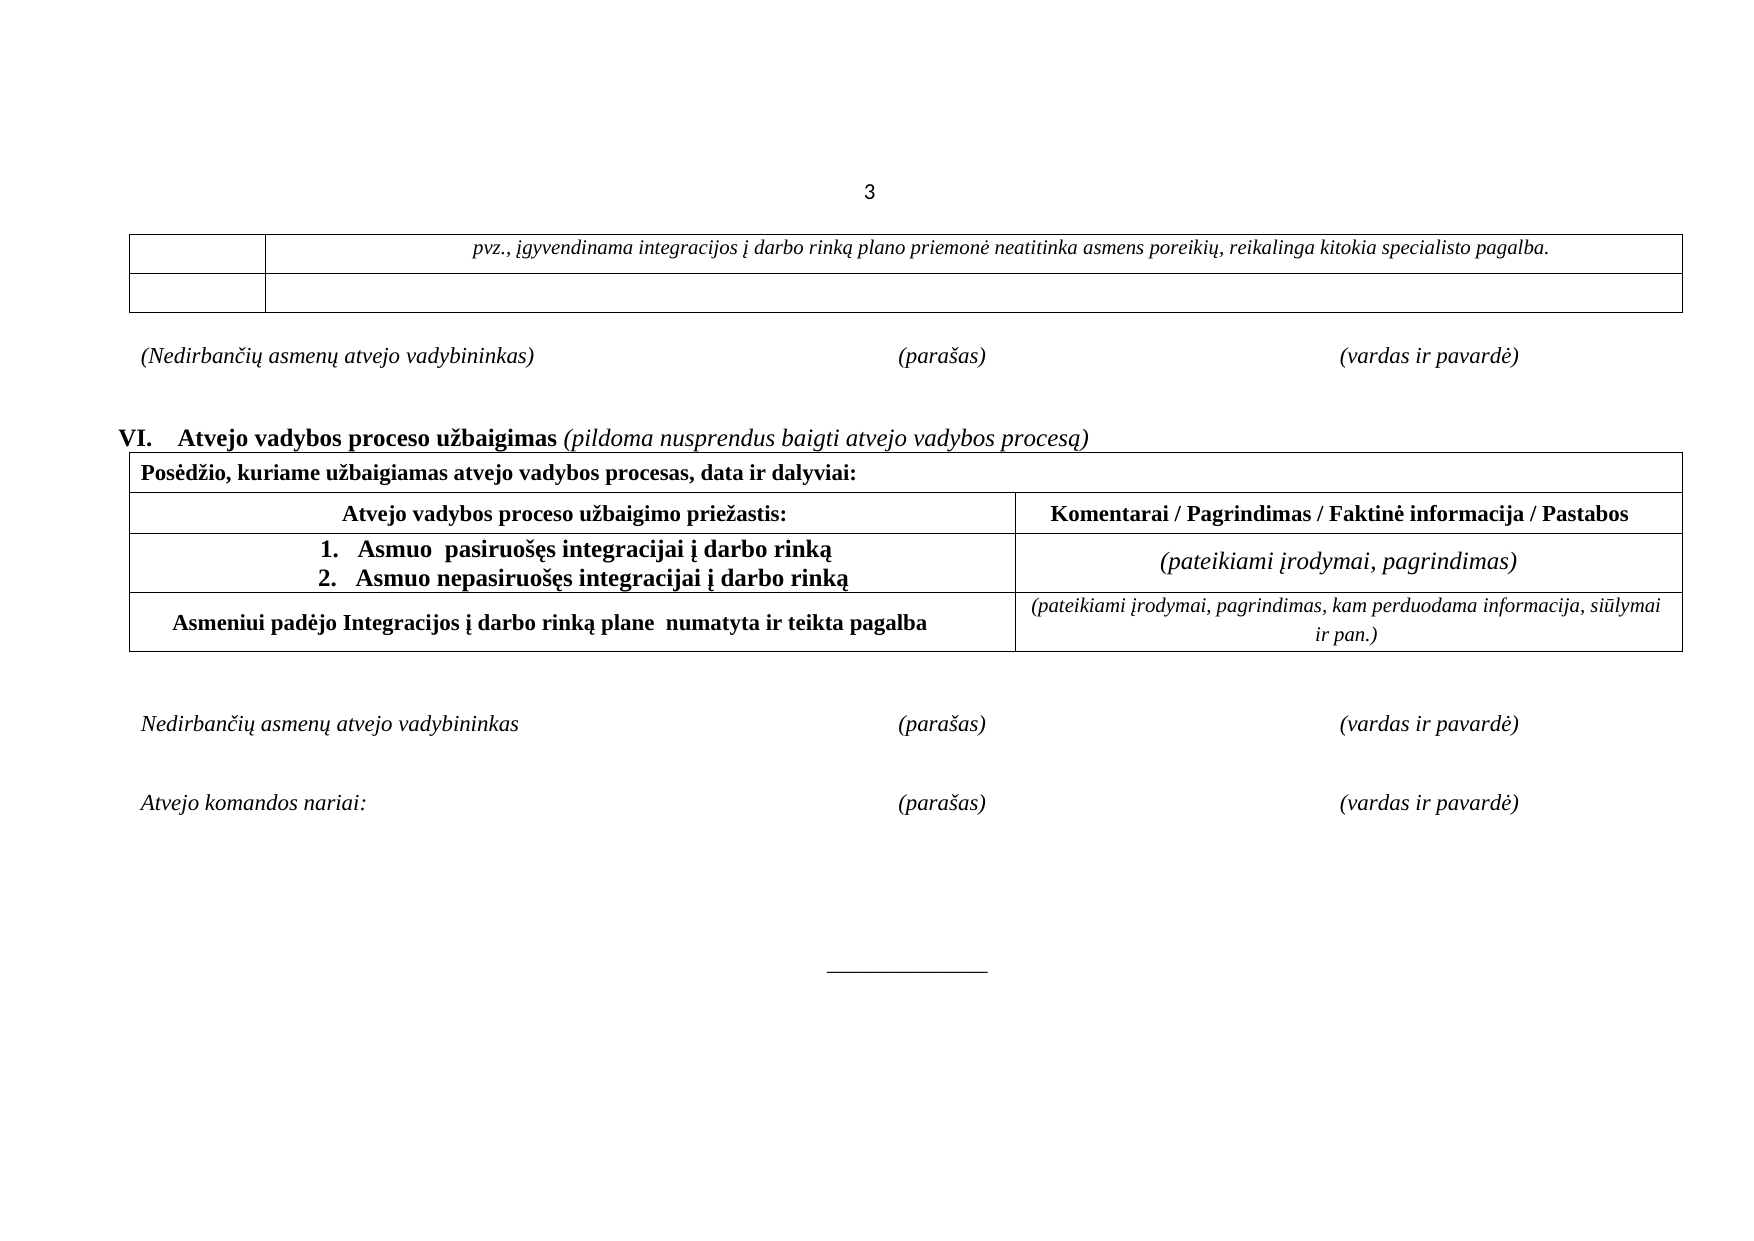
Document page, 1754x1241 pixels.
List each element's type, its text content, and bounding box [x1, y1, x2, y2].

table_cell Komentarai / Pagrindimas / Faktinė informacija / Pastabos [1016, 493, 1682, 533]
table_header (parašas) [764, 710, 1045, 736]
table_cell [764, 868, 1045, 894]
table_header Posėdžio, kuriame užbaigiamas atvejo vadybos procesas, data ir dalyviai: [130, 453, 1682, 492]
table_cell (parašas) [764, 736, 1045, 868]
table_cell [1045, 868, 1739, 894]
table_cell [129, 921, 764, 949]
table_cell [130, 274, 265, 312]
table_cell [1045, 368, 1739, 394]
table_header Nedirbančių asmenų atvejo vadybininkas [129, 710, 764, 736]
table_cell (vardas ir pavardė) [1045, 736, 1739, 868]
table_cell [764, 894, 1045, 921]
table_header (vardas ir pavardė) [1045, 342, 1739, 368]
table_header (vardas ir pavardė) [1045, 710, 1739, 736]
table_cell Atvejo vadybos proceso užbaigimo priežastis: [130, 493, 1015, 533]
table_cell [266, 274, 1682, 312]
table_cell [129, 368, 764, 394]
table_cell [129, 894, 764, 921]
table_cell (pateikiami įrodymai, pagrindimas) [1016, 534, 1682, 592]
table_cell [130, 235, 265, 273]
table_cell [1045, 894, 1739, 921]
text ______________ [118, 949, 1698, 976]
text VI. Atvejo vadybos proceso užbaigimas (pildoma nusprendus baigti atvejo vadybos procesą) [118, 423, 1609, 452]
table_header (Nedirbančių asmenų atvejo vadybininkas) [129, 342, 764, 368]
table_cell pvz., įgyvendinama integracijos į darbo rinką plano priemonė neatitinka asmens poreikių, reikalinga kitokia specialisto pagalba. [266, 235, 1682, 273]
table_cell [129, 868, 764, 894]
table_cell [764, 368, 1045, 394]
table_header (parašas) [764, 342, 1045, 368]
table_cell [1045, 921, 1739, 949]
table_cell 1. Asmuo pasiruošęs integracijai į darbo rinką 2. Asmuo nepasiruošęs integracijai į darbo rinką [130, 534, 1015, 592]
table_cell [764, 921, 1045, 949]
table_cell (pateikiami įrodymai, pagrindimas, kam perduodama informacija, siūlymai ir pan.) [1016, 593, 1682, 651]
table_cell Asmeniui padėjo Integracijos į darbo rinką plane numatyta ir teikta pagalba [130, 593, 1015, 651]
table_cell Atvejo komandos nariai: [129, 736, 764, 868]
